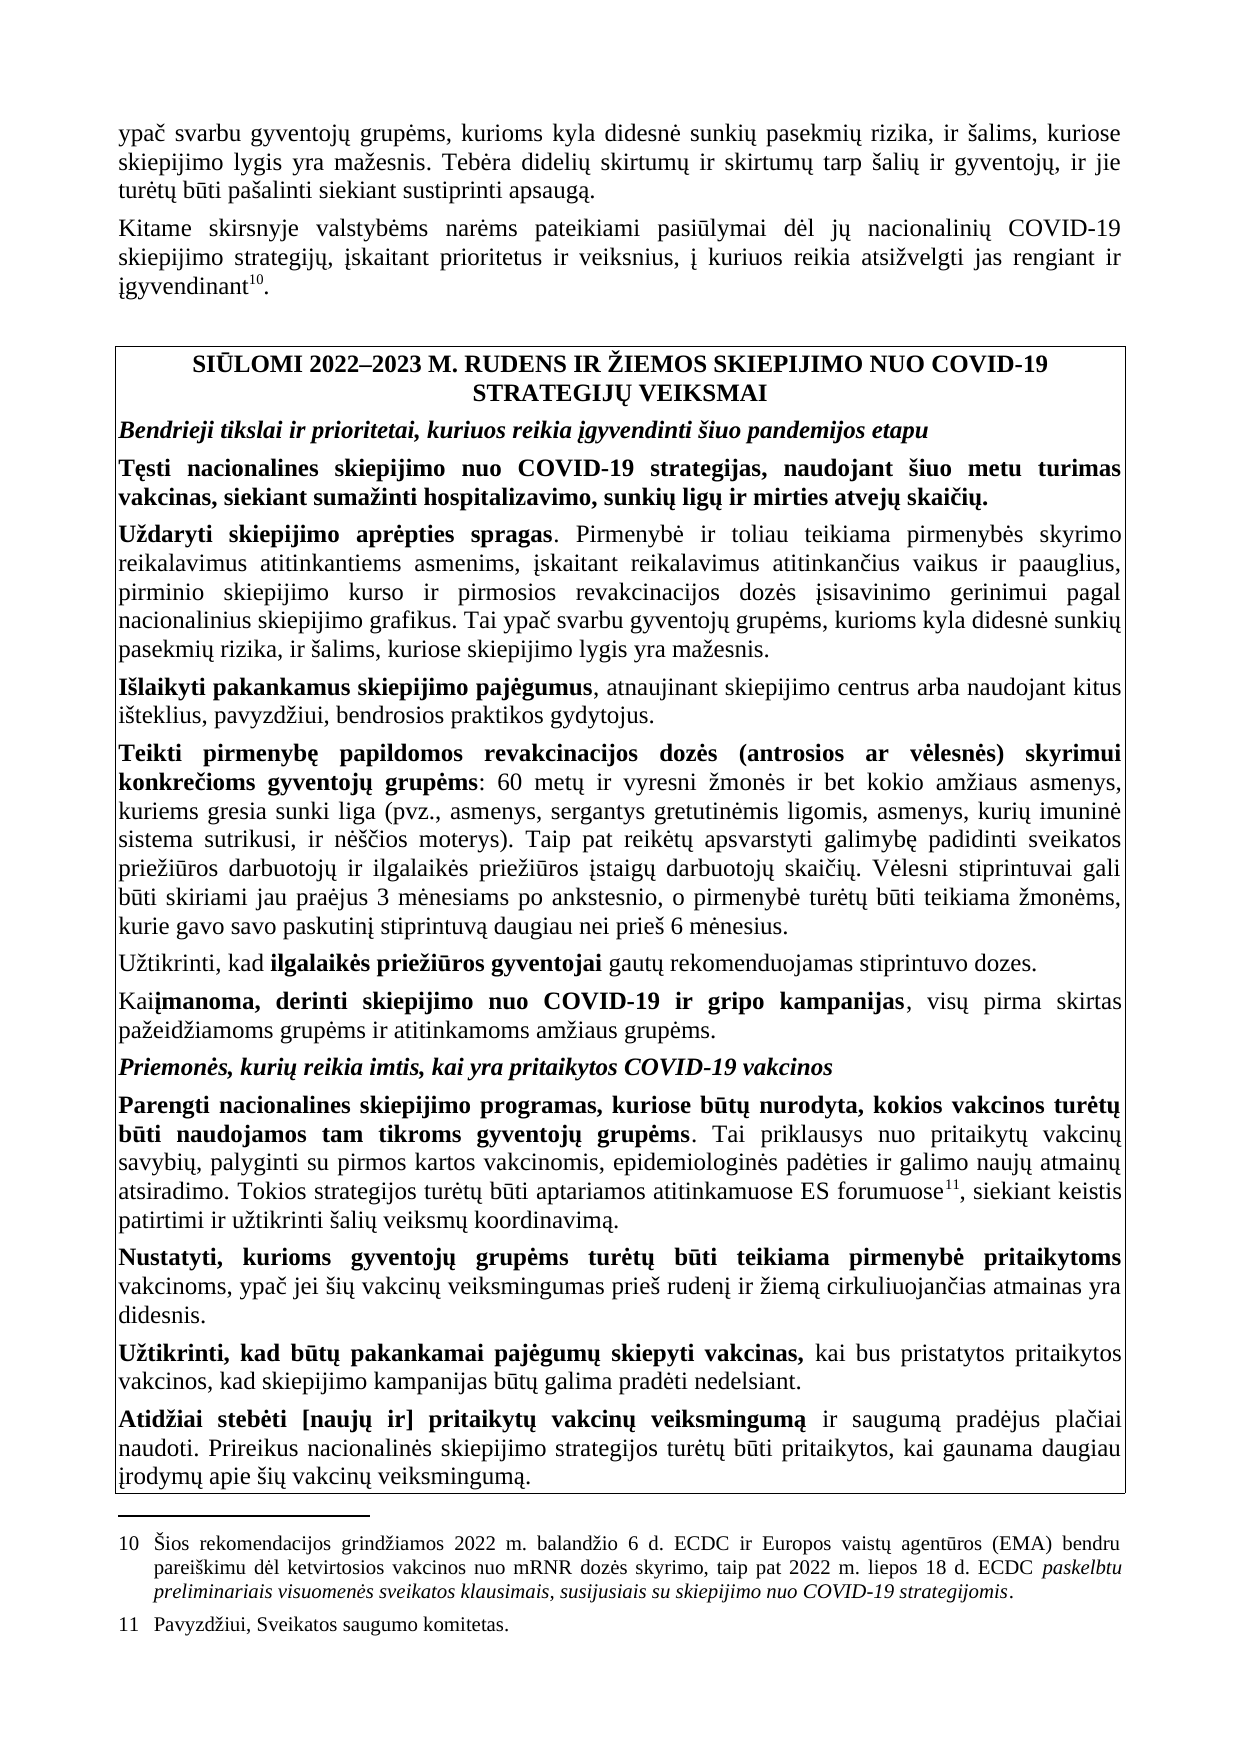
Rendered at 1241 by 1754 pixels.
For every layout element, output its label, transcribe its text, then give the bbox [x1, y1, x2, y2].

text Parengti nacionalines skiepijimo programas, kuriose būtų nurodyta, kokios vakcinos turėtų būti naudojamos tam tikroms gyventojų grupėms. Tai priklausys nuo pritaikytų vakcinų savybių, palyginti su pirmos kartos vakcinomis, epidemiologinės padėties ir galimo naujų atmainų atsiradimo. Tokios strategijos turėtų būti aptariamos atitinkamuose ES forumuose, siekiant keistis patirtimi ir užtikrinti šalių veiksmų koordinavimą. [116, 1087, 1125, 1234]
text Tęsti nacionalines skiepijimo nuo COVID-19 strategijas, naudojant šiuo metu turimas vakcinas, siekiant sumažinti hospitalizavimo, sunkių ligų ir mirties atvejų skaičių. [116, 450, 1125, 510]
text Kaiįmanoma, derinti skiepijimo nuo COVID-19 ir gripo kampanijas, visų pirma skirtas pažeidžiamoms grupėms ir atitinkamoms amžiaus grupėms. [116, 983, 1125, 1043]
text Užtikrinti, kad būtų pakankamai pajėgumų skiepyti vakcinas, kai bus pristatytos pritaikytos vakcinos, kad skiepijimo kampanijas būtų galima pradėti nedelsiant. [116, 1334, 1125, 1395]
text Bendrieji tikslai ir prioritetai, kuriuos reikia įgyvendinti šiuo pandemijos etapu [116, 412, 1125, 444]
text Užtikrinti, kad ilgalaikės priežiūros gyventojai gautų rekomenduojamas stiprintuvo dozes. [116, 945, 1125, 977]
text ypač svarbu gyventojų grupėms, kurioms kyla didesnė sunkių pasekmių rizika, ir šalims, kuriose skiepijimo lygis yra mažesnis. Tebėra didelių skirtumų ir skirtumų tarp šalių ir gyventojų, ir jie turėtų būti pašalinti siekiant sustiprinti apsaugą. [118, 118, 1122, 204]
text SIŪLOMI 2022–2023 M. RUDENS IR ŽIEMOS SKIEPIJIMO NUO COVID-19 STRATEGIJŲ VEIKSMAI [116, 347, 1125, 406]
text Išlaikyti pakankamus skiepijimo pajėgumus, atnaujinant skiepijimo centrus arba naudojant kitus išteklius, pavyzdžiui, bendrosios praktikos gydytojus. [116, 669, 1125, 729]
text Nustatyti, kurioms gyventojų grupėms turėtų būti teikiama pirmenybė pritaikytoms vakcinoms, ypač jei šių vakcinų veiksmingumas prieš rudenį ir žiemą cirkuliuojančias atmainas yra didesnis. [116, 1239, 1125, 1329]
text Šios rekomendacijos grindžiamos 2022 m. balandžio 6 d. ECDC ir Europos vaistų agentūros (EMA) bendru pareiškimu dėl ketvirtosios vakcinos nuo mRNR dozės skyrimo, taip pat 2022 m. liepos 18 d. ECDC paskelbtu preliminariais visuomenės sveikatos klausimais, susijusiais su skiepijimo nuo COVID-19 strategijomis. [118, 1531, 1122, 1603]
text Pavyzdžiui, Sveikatos saugumo komitetas. [118, 1612, 1122, 1636]
text Atidžiai stebėti [naujų ir] pritaikytų vakcinų veiksmingumą ir saugumą pradėjus plačiai naudoti. Prireikus nacionalinės skiepijimo strategijos turėtų būti pritaikytos, kai gaunama daugiau įrodymų apie šių vakcinų veiksmingumą. [116, 1401, 1125, 1493]
text Teikti pirmenybę papildomos revakcinacijos dozės (antrosios ar vėlesnės) skyrimui konkrečioms gyventojų grupėms: 60 metų ir vyresni žmonės ir bet kokio amžiaus asmenys, kuriems gresia sunki liga (pvz., asmenys, sergantys gretutinėmis ligomis, asmenys, kurių imuninė sistema sutrikusi, ir nėščios moterys). Taip pat reikėtų apsvarstyti galimybę padidinti sveikatos priežiūros darbuotojų ir ilgalaikės priežiūros įstaigų darbuotojų skaičių. Vėlesni stiprintuvai gali būti skiriami jau praėjus 3 mėnesiams po ankstesnio, o pirmenybė turėtų būti teikiama žmonėms, kurie gavo savo paskutinį stiprintuvą daugiau nei prieš 6 mėnesius. [116, 735, 1125, 939]
text Kitame skirsnyje valstybėms narėms pateikiami pasiūlymai dėl jų nacionalinių COVID-19 skiepijimo strategijų, įskaitant prioritetus ir veiksnius, į kuriuos reikia atsižvelgti jas rengiant ir įgyvendinant. [118, 213, 1122, 299]
text Priemonės, kurių reikia imtis, kai yra pritaikytos COVID-19 vakcinos [116, 1049, 1125, 1081]
text Uždaryti skiepijimo aprėpties spragas. Pirmenybė ir toliau teikiama pirmenybės skyrimo reikalavimus atitinkantiems asmenims, įskaitant reikalavimus atitinkančius vaikus ir paauglius, pirminio skiepijimo kurso ir pirmosios revakcinacijos dozės įsisavinimo gerinimui pagal nacionalinius skiepijimo grafikus. Tai ypač svarbu gyventojų grupėms, kurioms kyla didesnė sunkių pasekmių rizika, ir šalims, kuriose skiepijimo lygis yra mažesnis. [116, 516, 1125, 663]
